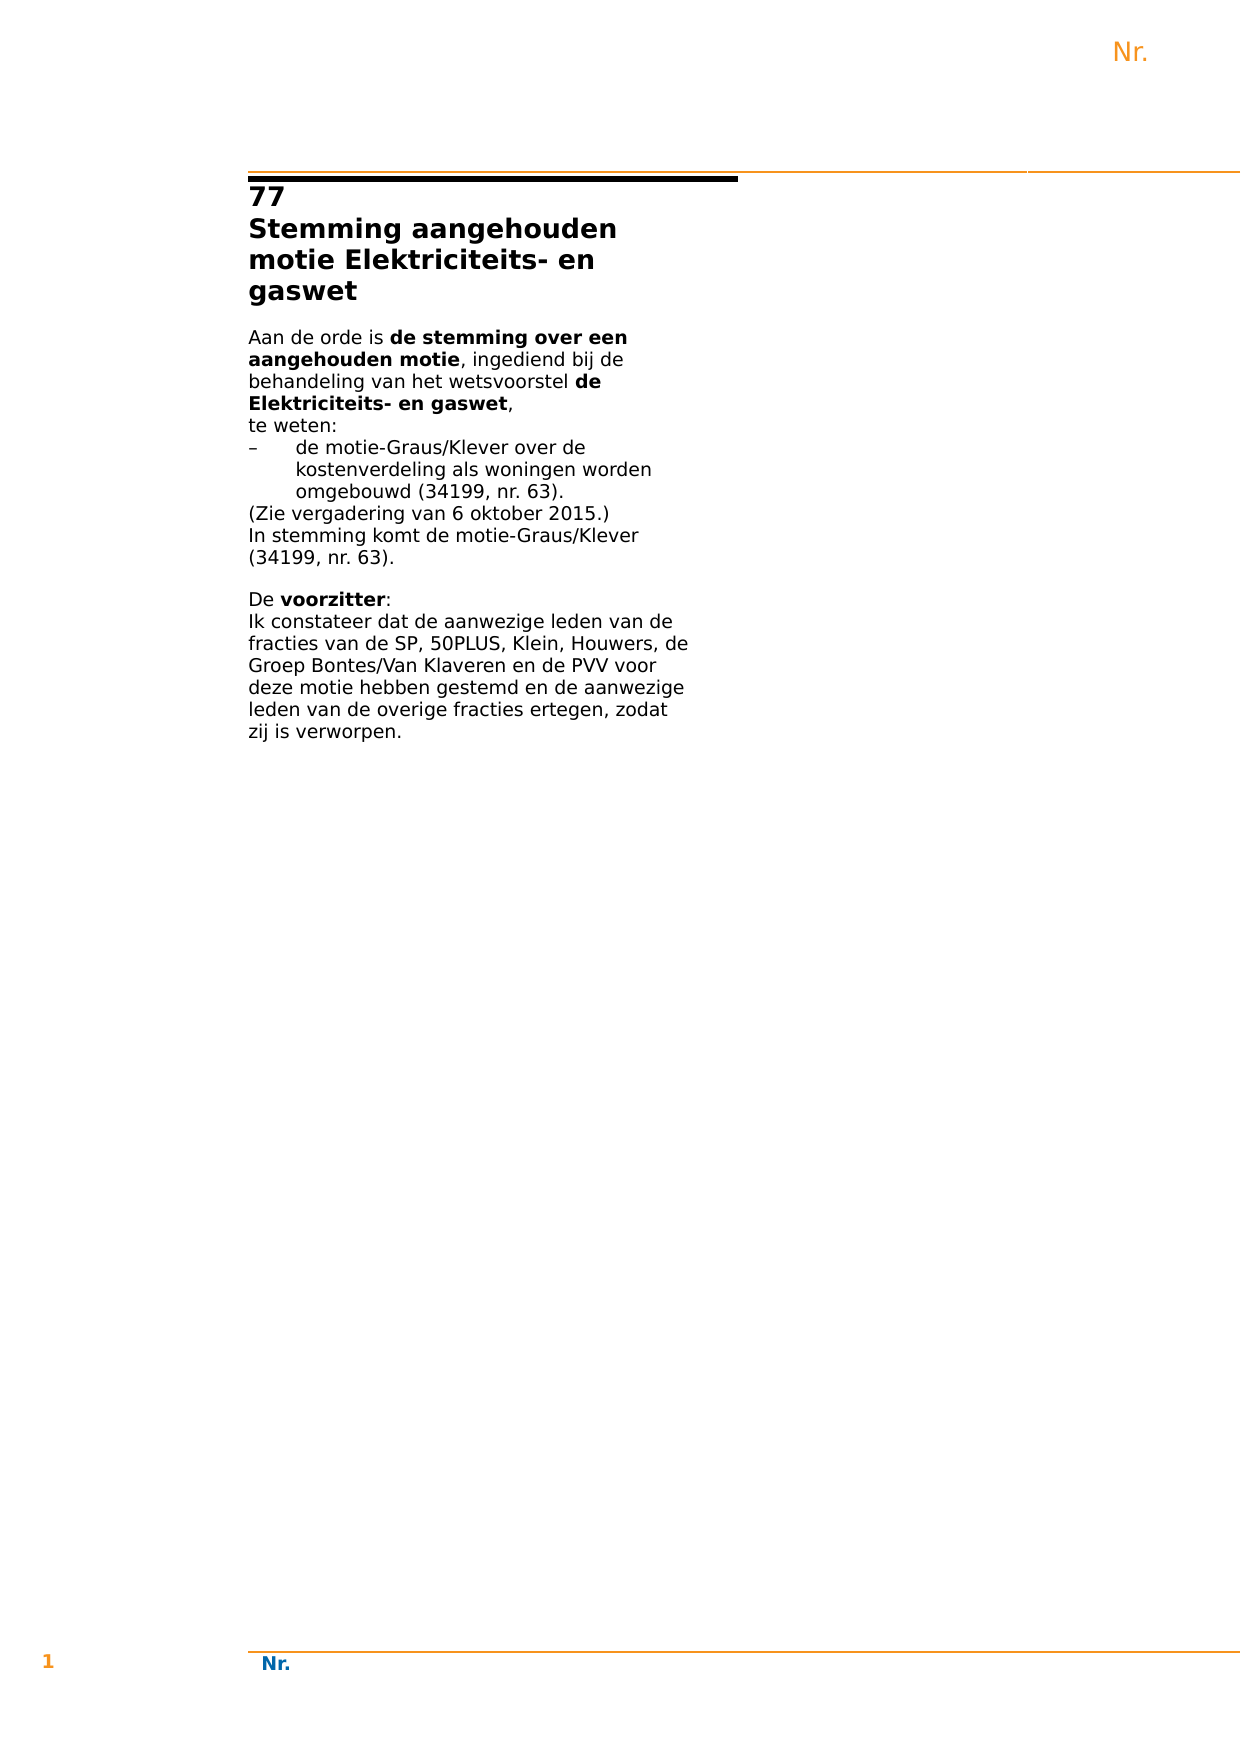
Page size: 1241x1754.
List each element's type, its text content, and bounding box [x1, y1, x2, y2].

text De voorzitter: [248, 589, 691, 611]
title 77 Stemming aangehouden motie Elektriciteits- en gaswet [248, 182, 691, 307]
text Aan de orde is de stemming over een aangehouden motie, ingediend bij de behandeling van het wetsvoorstel de Elektriciteits- en gaswet, [248, 327, 691, 415]
text In stemming komt de motie-Graus/Klever (34199, nr. 63). [248, 525, 691, 569]
list de motie-Graus/Klever over de kostenverdeling als woningen worden omgebouwd (34199, nr. 63). [248, 437, 691, 503]
text (Zie vergadering van 6 oktober 2015.) [248, 503, 691, 525]
text te weten: [248, 415, 691, 437]
text Ik constateer dat de aanwezige leden van de fracties van de SP, 50PLUS, Klein, Houwers, de Groep Bontes/Van Klaveren en de PVV voor deze motie hebben gestemd en de aanwezige leden van de overige fracties ertegen, zodat zij is verworpen. [248, 611, 691, 742]
